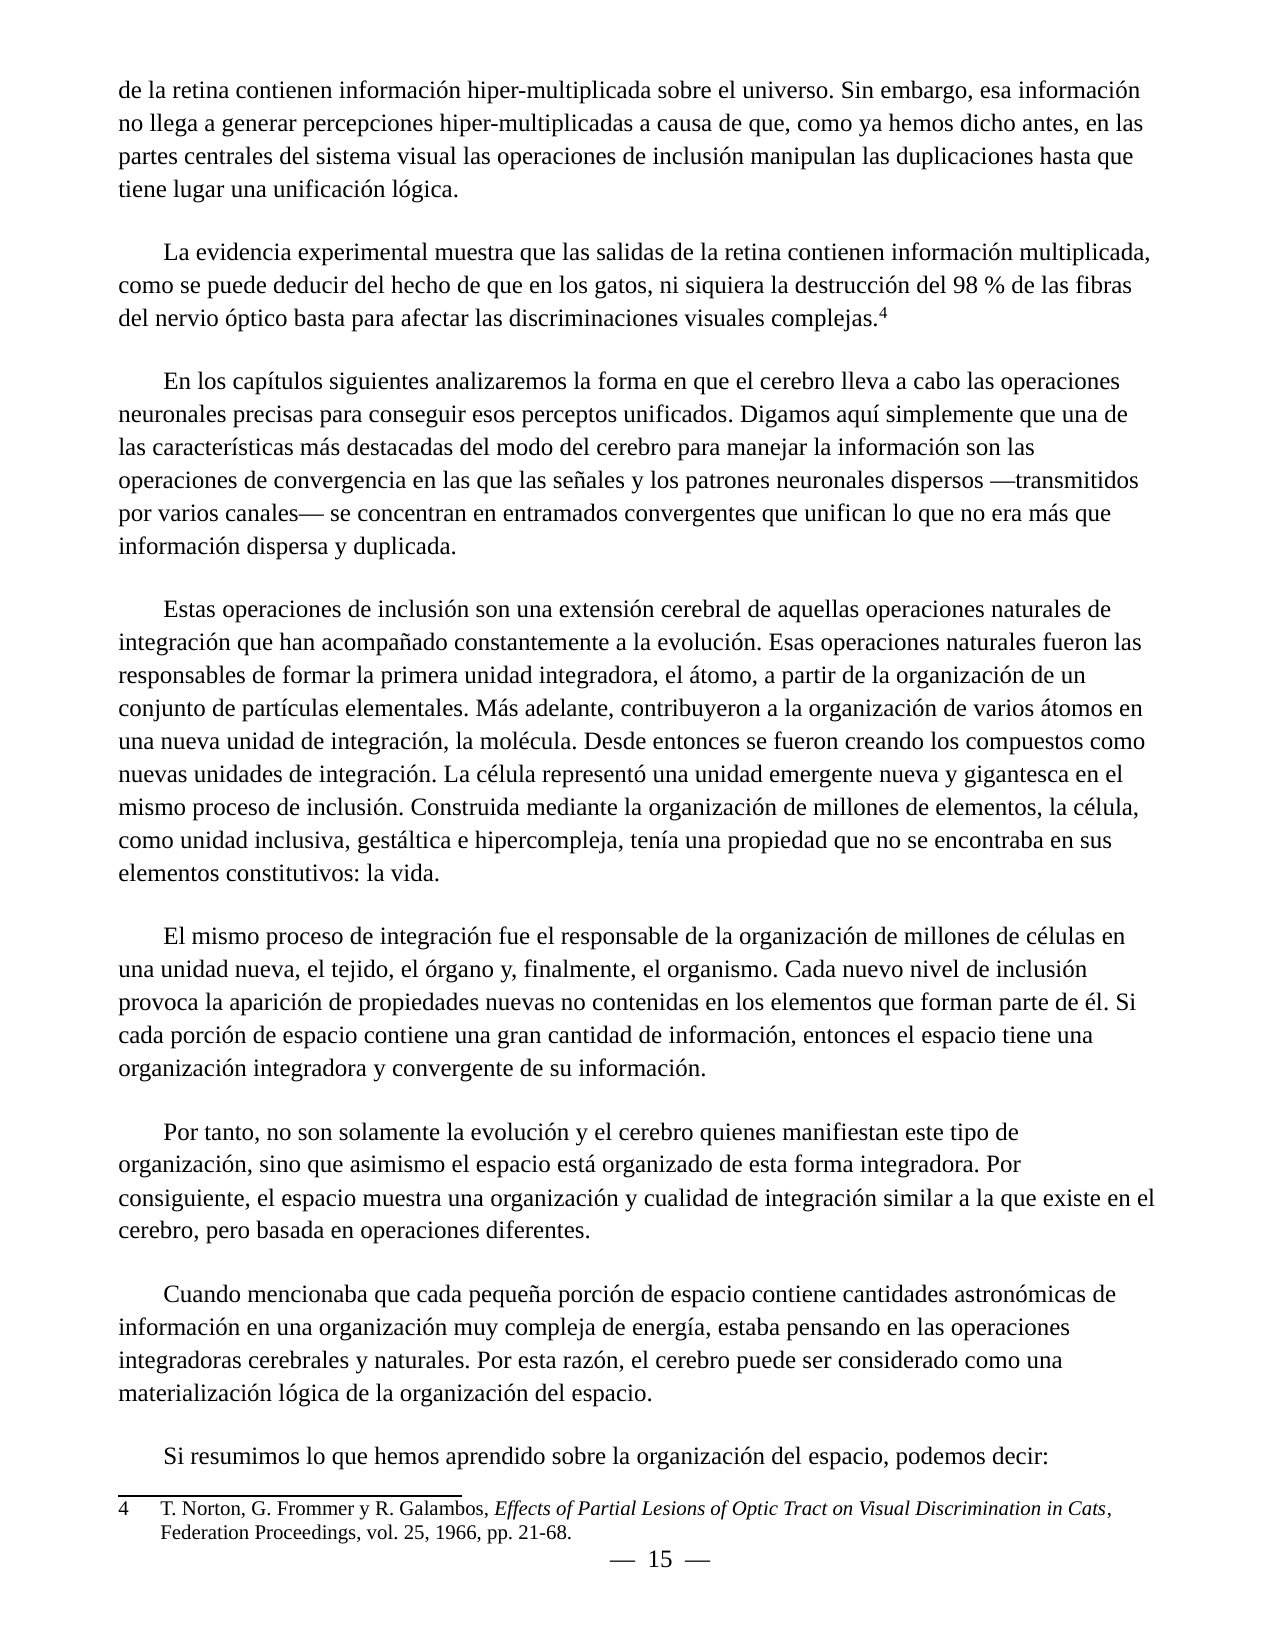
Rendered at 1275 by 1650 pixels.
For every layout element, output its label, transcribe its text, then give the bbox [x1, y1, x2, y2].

text Estas operaciones de inclusión son una extensión cerebral de aquellas operaciones naturales de integración que han acompañado constantemente a la evolución. Esas operaciones naturales fueron las responsables de formar la primera unidad integradora, el átomo, a partir de la organización de un conjunto de partículas elementales. Más adelante, contribuyeron a la organización de varios átomos en una nueva unidad de integración, la molécula. Desde entonces se fueron creando los compuestos como nuevas unidades de integración. La célula representó una unidad emergente nueva y gigantesca en el mismo proceso de inclusión. Construida mediante la organización de millones de elementos, la célula, como unidad inclusiva, gestáltica e hipercompleja, tenía una propiedad que no se encontraba en sus elementos constitutivos: la vida. [118, 594, 1157, 887]
text Cuando mencionaba que cada pequeña porción de espacio contiene cantidades astronómicas de información en una organización muy compleja de energía, estaba pensando en las operaciones integradoras cerebrales y naturales. Por esta razón, el cerebro puede ser considerado como una materialización lógica de la organización del espacio. [118, 1279, 1157, 1406]
text La evidencia experimental muestra que las salidas de la retina contienen información multiplicada, como se puede deducir del hecho de que en los gatos, ni siquiera la destrucción del 98 % de las fibras del nervio óptico basta para afectar las discriminaciones visuales complejas. [118, 237, 1157, 332]
text T. Norton, G. Frommer y R. Galambos, Effects of Partial Lesions of Optic Tract on Visual Discrimination in Cats, Federation Proceedings, vol. 25, 1966, pp. 21-68. [118, 1496, 1157, 1544]
text Por tanto, no son solamente la evolución y el cerebro quienes manifiestan este tipo de organización, sino que asimismo el espacio está organizado de esta forma integradora. Por consiguiente, el espacio muestra una organización y cualidad de integración similar a la que existe en el cerebro, pero basada en operaciones diferentes. [118, 1117, 1157, 1244]
text El mismo proceso de integración fue el responsable de la organización de millones de células en una unidad nueva, el tejido, el órgano y, finalmente, el organismo. Cada nuevo nivel de inclusión provoca la aparición de propiedades nuevas no contenidas en los elementos que forman parte de él. Si cada porción de espacio contiene una gran cantidad de información, entonces el espacio tiene una organización integradora y convergente de su información. [118, 921, 1157, 1082]
text de la retina contienen información hiper-multiplicada sobre el universo. Sin embargo, esa información no llega a generar percepciones hiper-multiplicadas a causa de que, como ya hemos dicho antes, en las partes centrales del sistema visual las operaciones de inclusión manipulan las duplicaciones hasta que tiene lugar una unificación lógica. [118, 75, 1157, 203]
text En los capítulos siguientes analizaremos la forma en que el cerebro lleva a cabo las operaciones neuronales precisas para conseguir esos perceptos unificados. Digamos aquí simplemente que una de las características más destacadas del modo del cerebro para manejar la información son las operaciones de convergencia en las que las señales y los patrones neuronales dispersos —transmitidos por varios canales— se concentran en entramados convergentes que unifican lo que no era más que información dispersa y duplicada. [118, 366, 1157, 560]
text Si resumimos lo que hemos aprendido sobre la organización del espacio, podemos decir: [118, 1441, 1157, 1469]
